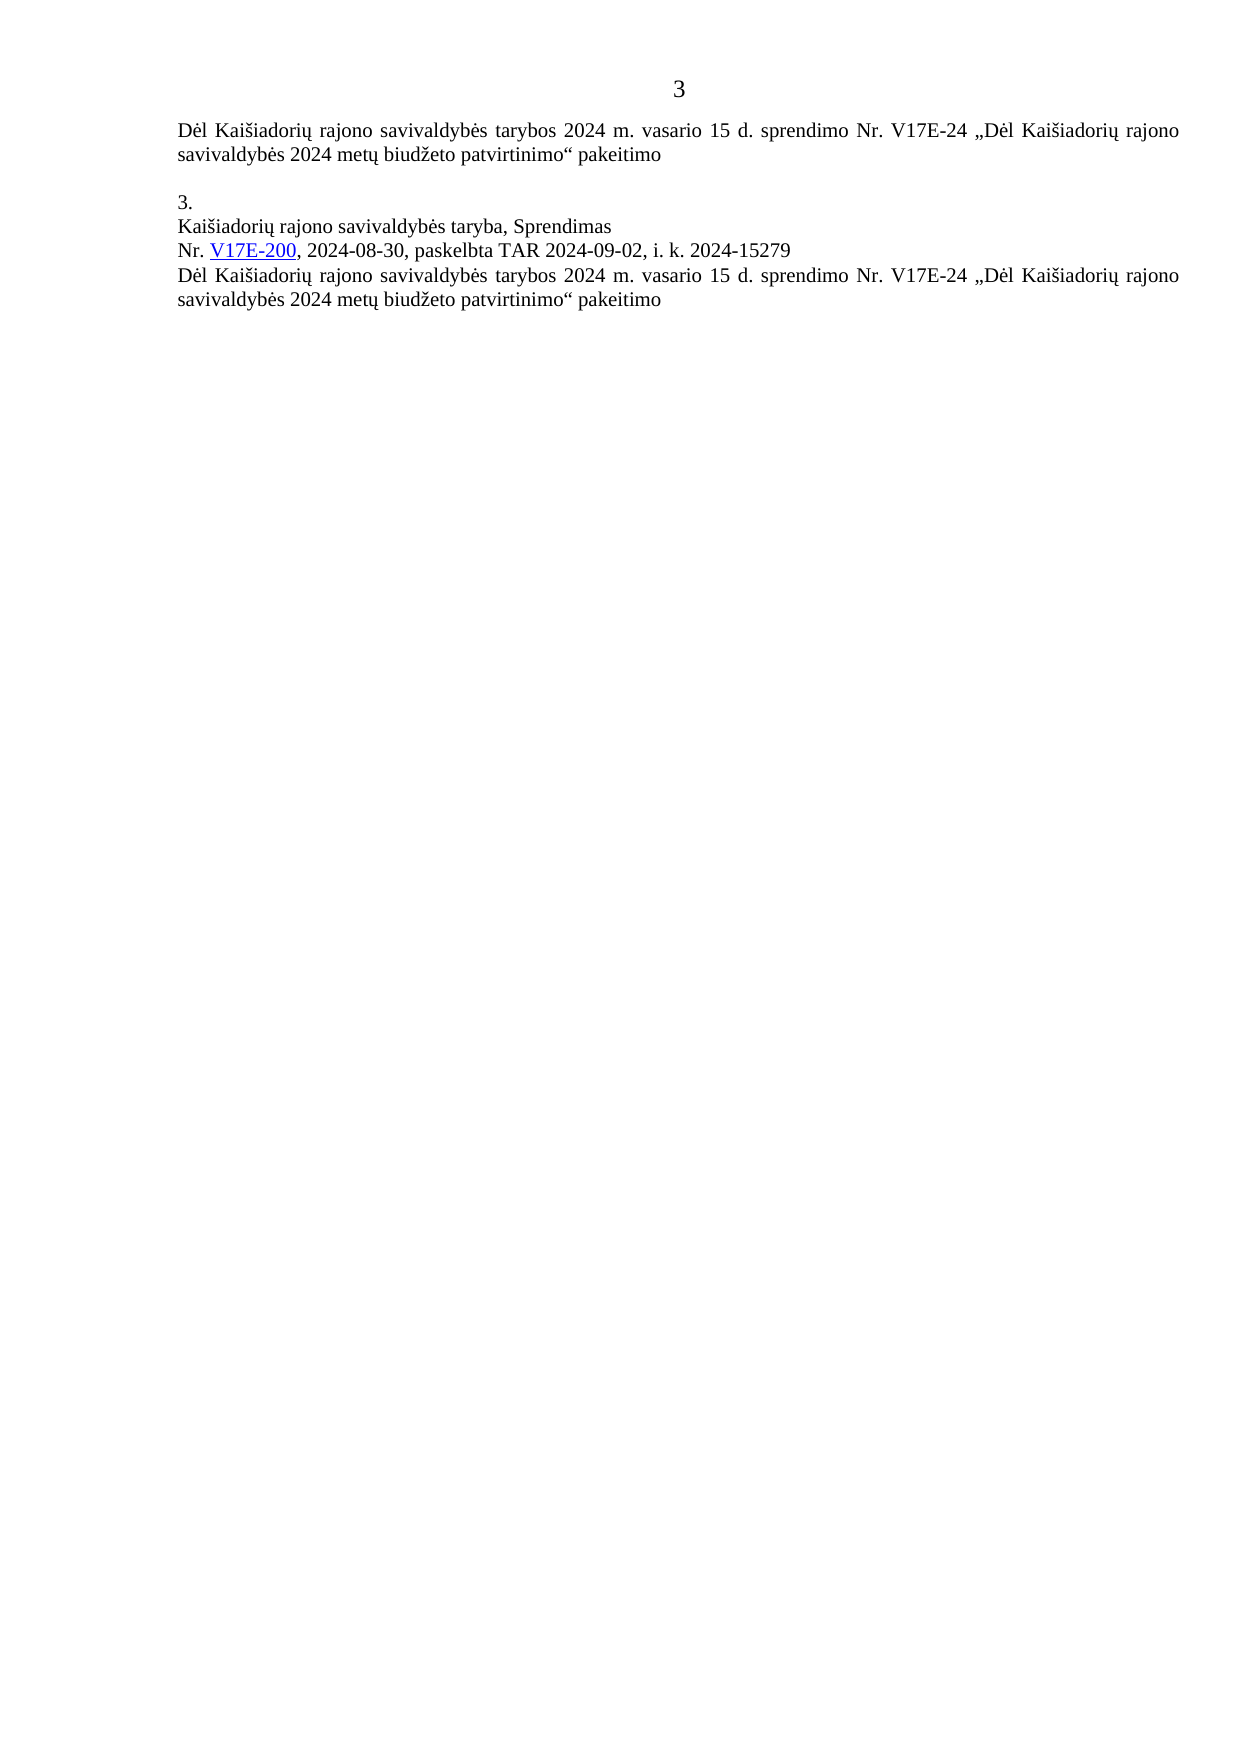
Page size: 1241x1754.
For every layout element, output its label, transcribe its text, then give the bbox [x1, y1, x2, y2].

text Kaišiadorių rajono savivaldybės taryba, Sprendimas [177, 214, 1181, 238]
text Nr. V17E-200, 2024-08-30, paskelbta TAR 2024-09-02, i. k. 2024-15279 [177, 238, 1181, 262]
text 3. [177, 190, 1181, 214]
text Dėl Kaišiadorių rajono savivaldybės tarybos 2024 m. vasario 15 d. sprendimo Nr. V17E-24 „Dėl Kaišiadorių rajono savivaldybės 2024 metų biudžeto patvirtinimo“ pakeitimo [177, 262, 1181, 311]
text Dėl Kaišiadorių rajono savivaldybės tarybos 2024 m. vasario 15 d. sprendimo Nr. V17E-24 „Dėl Kaišiadorių rajono savivaldybės 2024 metų biudžeto patvirtinimo“ pakeitimo [177, 118, 1181, 166]
